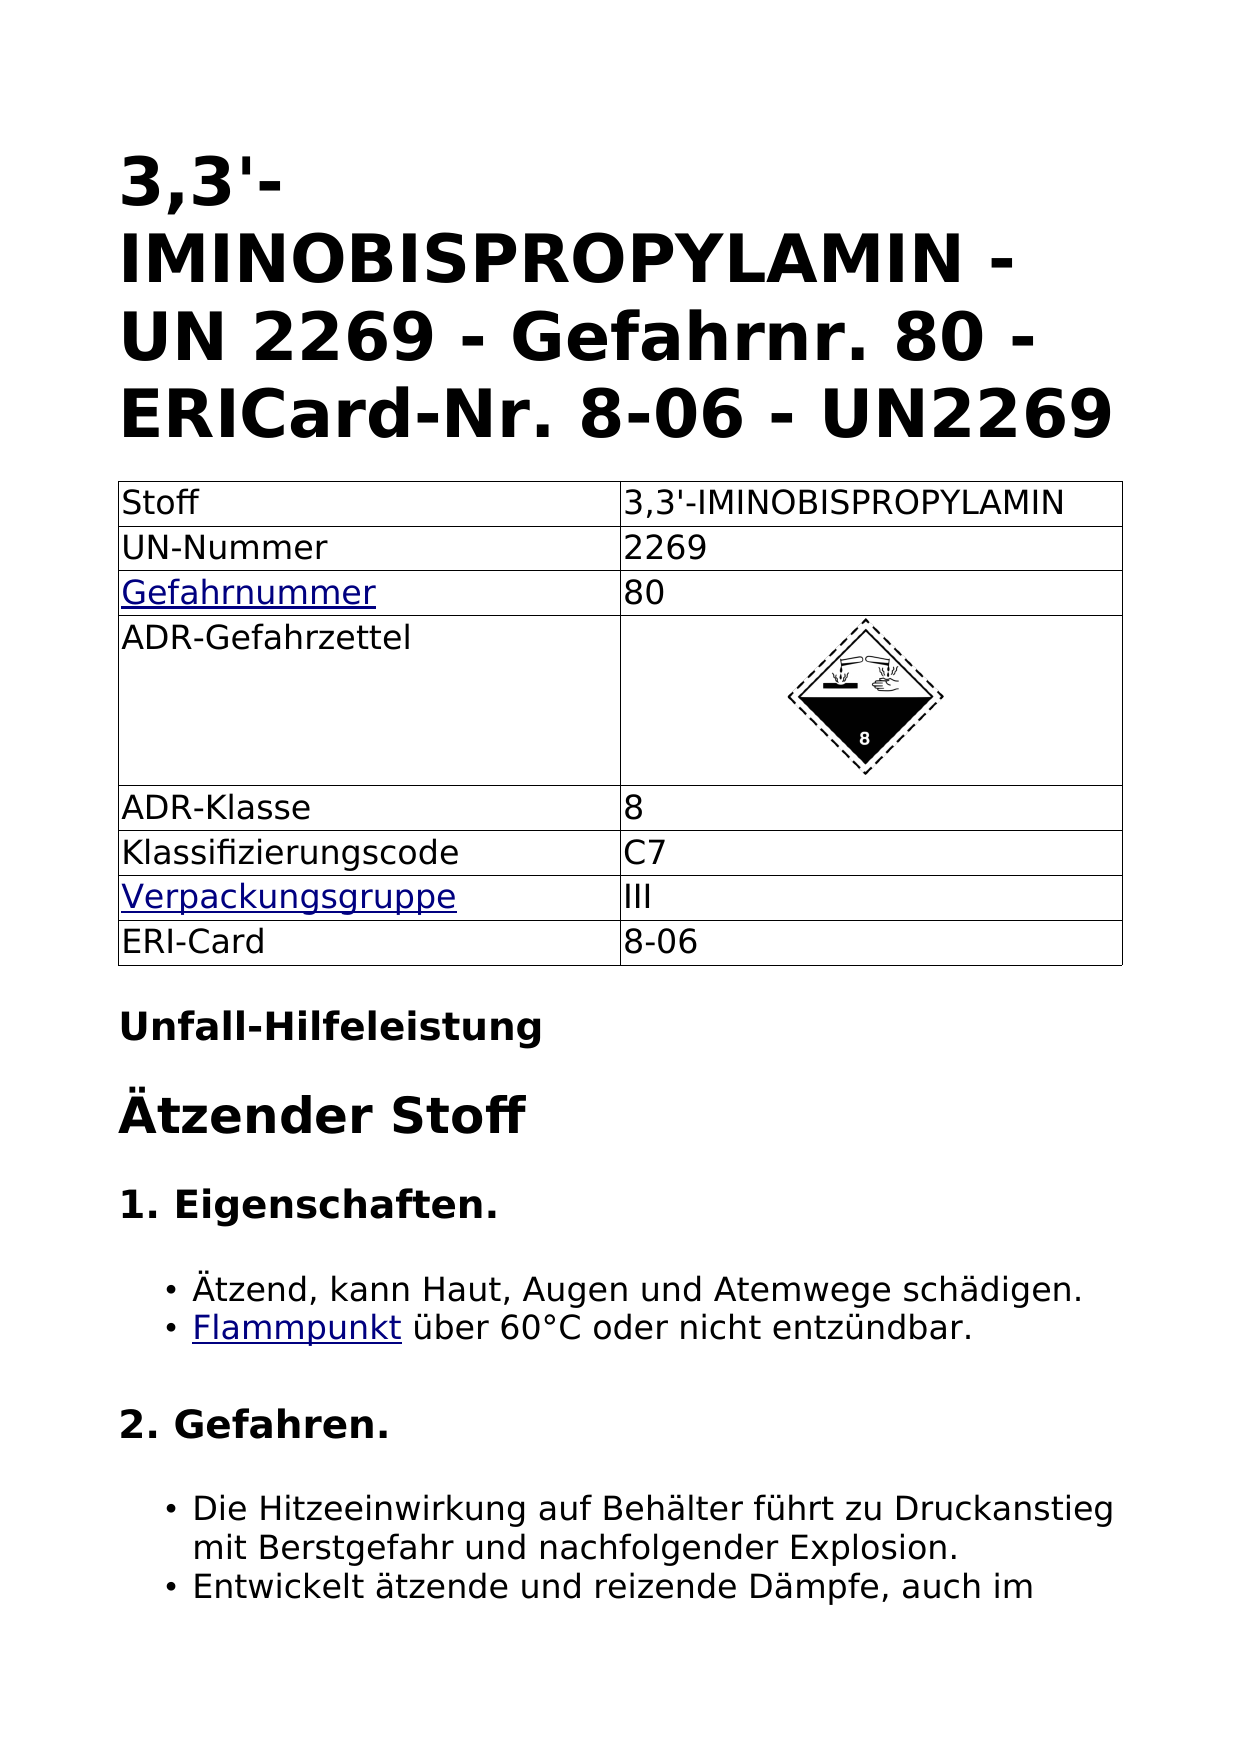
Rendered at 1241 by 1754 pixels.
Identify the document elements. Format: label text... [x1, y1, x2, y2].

subtitle 2. Gefahren. [118, 1402, 1122, 1447]
table_cell [621, 616, 1122, 785]
table_cell ADR-Gefahrzettel [119, 616, 620, 785]
table_cell C7 [621, 831, 1122, 875]
table_cell Klassifizierungscode [119, 831, 620, 875]
table_cell 8 [621, 786, 1122, 830]
list Flammpunkt über 60°C oder nicht entzündbar. [177, 1309, 1122, 1348]
subtitle 3,3'-IMINOBISPROPYLAMIN - UN 2269 - Gefahrnr. 80 - ERICard-Nr. 8-06 - UN2269 [118, 143, 1122, 453]
list Ätzend, kann Haut, Augen und Atemwege schädigen. [177, 1270, 1122, 1309]
table_header 3,3'-IMINOBISPROPYLAMIN [621, 482, 1122, 526]
list Die Hitzeeinwirkung auf Behälter führt zu Druckanstieg mit Berstgefahr und nachfolgender Explosion. [177, 1489, 1122, 1567]
table_header Stoff [119, 482, 620, 526]
subtitle 1. Eigenschaften. [118, 1183, 1122, 1228]
table_cell III [621, 876, 1122, 920]
list Entwickelt ätzende und reizende Dämpfe, auch im [177, 1567, 1122, 1606]
table_cell ERI-Card [119, 921, 620, 964]
table_cell ADR-Klasse [119, 786, 620, 830]
subtitle Unfall-Hilfeleistung [118, 1004, 1122, 1049]
table_cell 80 [621, 571, 1122, 615]
table_cell UN-Nummer [119, 527, 620, 570]
picture [787, 618, 944, 775]
table_cell 8-06 [621, 921, 1122, 964]
table_cell Verpackungsgruppe [119, 876, 620, 920]
table_cell 2269 [621, 527, 1122, 570]
table_cell Gefahrnummer [119, 571, 620, 615]
subtitle Ätzender Stoff [118, 1087, 1122, 1145]
